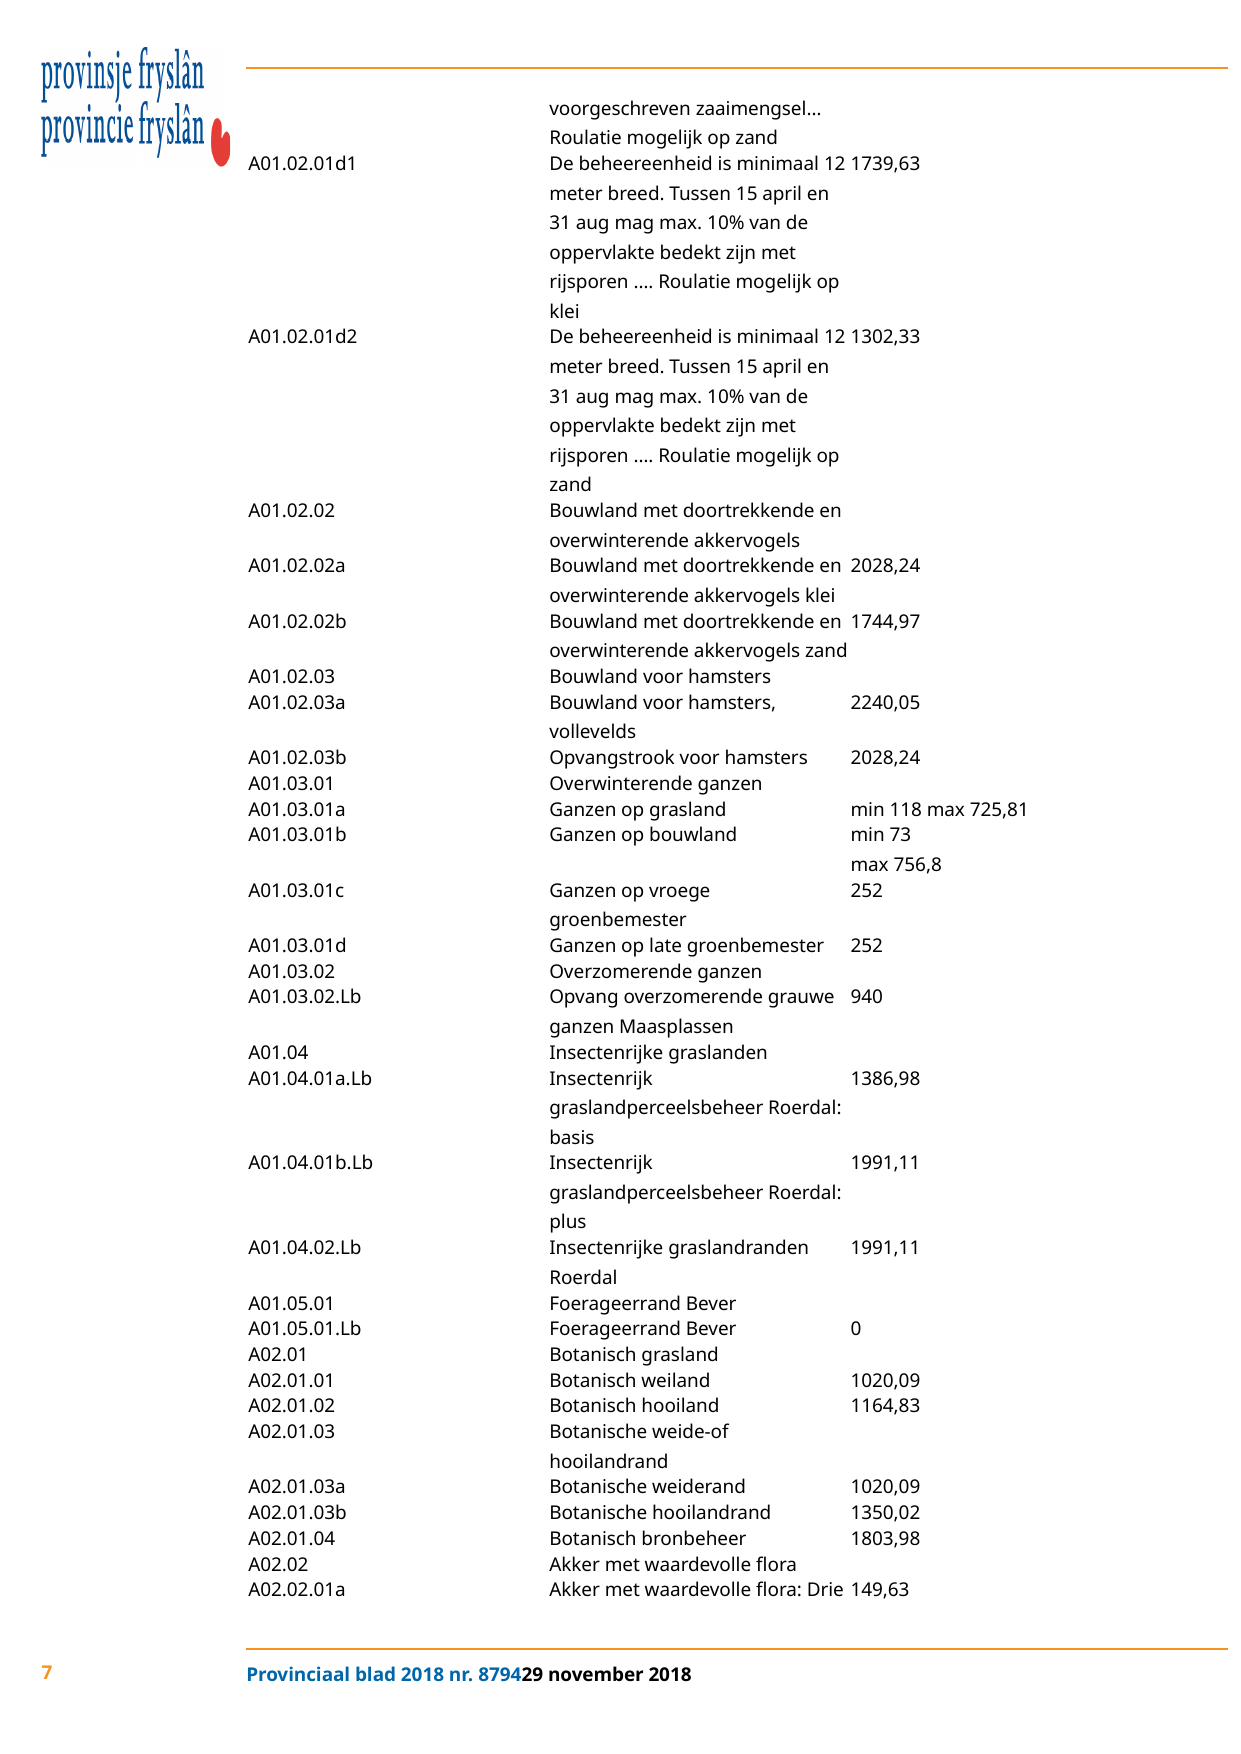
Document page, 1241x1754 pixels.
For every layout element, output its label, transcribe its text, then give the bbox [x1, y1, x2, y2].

table_cell [850, 1290, 1152, 1316]
table_cell Bouwland met doortrekkende en overwinterende akkervogels [549, 498, 850, 553]
table_cell De beheereenheid is minimaal 12 meter breed. Tussen 15 april en 31 aug mag max. 10% van de oppervlakte bedekt zijn met rijsporen …. Roulatie mogelijk op klei [549, 150, 850, 324]
table_cell A01.03.01c [248, 877, 549, 932]
table_cell A01.02.01d2 [248, 324, 549, 497]
table_cell Botanisch bronbeheer [549, 1525, 850, 1551]
table_cell [248, 95, 549, 150]
table_cell A02.01.02 [248, 1393, 549, 1418]
table_cell A01.02.01d1 [248, 150, 549, 324]
table_cell 1020,09 [850, 1367, 1152, 1393]
table_cell Akker met waardevolle flora: Drie [549, 1577, 850, 1602]
table_cell [850, 958, 1152, 984]
table_cell A01.02.03a [248, 689, 549, 744]
table_cell A01.04.01a.Lb [248, 1065, 549, 1149]
table_cell A01.04 [248, 1039, 549, 1065]
table_cell [850, 663, 1152, 689]
table_cell 1350,02 [850, 1500, 1152, 1525]
table_cell Ganzen op grasland [549, 796, 850, 822]
table_cell [850, 498, 1152, 553]
table_cell 940 [850, 984, 1152, 1039]
table_cell A01.03.01 [248, 770, 549, 796]
table_cell [850, 1551, 1152, 1577]
table_cell A02.01.01 [248, 1367, 549, 1393]
table_cell A01.02.03 [248, 663, 549, 689]
table_cell A01.05.01 [248, 1290, 549, 1316]
table_cell 1164,83 [850, 1393, 1152, 1418]
table_cell Insectenrijke graslanden [549, 1039, 850, 1065]
table_cell A01.04.02.Lb [248, 1235, 549, 1290]
table_cell A01.03.01b [248, 822, 549, 877]
table_cell A01.05.01.Lb [248, 1316, 549, 1341]
table_cell A01.04.01b.Lb [248, 1150, 549, 1234]
table_cell A01.03.01a [248, 796, 549, 822]
table_cell Foerageerrand Bever [549, 1290, 850, 1316]
table_cell A02.01.03b [248, 1500, 549, 1525]
table_cell A02.02.01a [248, 1577, 549, 1602]
table_cell [850, 95, 1152, 150]
table_cell A02.02 [248, 1551, 549, 1577]
table_cell Insectenrijke graslandranden Roerdal [549, 1235, 850, 1290]
table_cell A01.02.03b [248, 744, 549, 770]
table_cell Insectenrijk graslandperceelsbeheer Roerdal: basis [549, 1065, 850, 1149]
table_cell A01.03.02.Lb [248, 984, 549, 1039]
table_cell Botanisch hooiland [549, 1393, 850, 1418]
table_cell 1386,98 [850, 1065, 1152, 1149]
table_cell A02.01.03a [248, 1474, 549, 1499]
table_cell Botanisch weiland [549, 1367, 850, 1393]
table_cell A02.01.03 [248, 1419, 549, 1474]
table_cell Botanisch grasland [549, 1341, 850, 1367]
picture [41, 47, 231, 172]
table_cell Overwinterende ganzen [549, 770, 850, 796]
table_cell Ganzen op vroege groenbemester [549, 877, 850, 932]
table_cell [850, 770, 1152, 796]
table_cell A01.02.02b [248, 608, 549, 663]
table_cell 1991,11 [850, 1235, 1152, 1290]
table_cell 252 [850, 877, 1152, 932]
table_cell 1744,97 [850, 608, 1152, 663]
table_cell [850, 1341, 1152, 1367]
table_cell Akker met waardevolle flora [549, 1551, 850, 1577]
table_cell 1803,98 [850, 1525, 1152, 1551]
table_cell Opvangstrook voor hamsters [549, 744, 850, 770]
table_cell Bouwland voor hamsters, vollevelds [549, 689, 850, 744]
table_cell [850, 1039, 1152, 1065]
table_cell Bouwland met doortrekkende en overwinterende akkervogels zand [549, 608, 850, 663]
table_cell Overzomerende ganzen [549, 958, 850, 984]
table_cell A02.01 [248, 1341, 549, 1367]
table_cell Foerageerrand Bever [549, 1316, 850, 1341]
table_cell 1739,63 [850, 150, 1152, 324]
table_cell A01.02.02a [248, 553, 549, 608]
table_cell Ganzen op late groenbemester [549, 932, 850, 958]
table_cell 149,63 [850, 1577, 1152, 1602]
table_cell Botanische weiderand [549, 1474, 850, 1499]
table_cell 252 [850, 932, 1152, 958]
table_cell A01.03.01d [248, 932, 549, 958]
table_cell A01.03.02 [248, 958, 549, 984]
table_cell Ganzen op bouwland [549, 822, 850, 877]
table_cell 2240,05 [850, 689, 1152, 744]
table_cell Bouwland met doortrekkende en overwinterende akkervogels klei [549, 553, 850, 608]
table_cell A01.02.02 [248, 498, 549, 553]
table_cell voorgeschreven zaaimengsel… Roulatie mogelijk op zand [549, 95, 850, 150]
table_cell Opvang overzomerende grauwe ganzen Maasplassen [549, 984, 850, 1039]
table_cell De beheereenheid is minimaal 12 meter breed. Tussen 15 april en 31 aug mag max. 10% van de oppervlakte bedekt zijn met rijsporen …. Roulatie mogelijk op zand [549, 324, 850, 497]
table_cell min 73 max 756,8 [850, 822, 1152, 877]
table_cell 2028,24 [850, 553, 1152, 608]
table_cell 0 [850, 1316, 1152, 1341]
table_cell [850, 1419, 1152, 1474]
table_cell min 118 max 725,81 [850, 796, 1152, 822]
table_cell Botanische hooilandrand [549, 1500, 850, 1525]
table_cell 1020,09 [850, 1474, 1152, 1499]
table_cell 2028,24 [850, 744, 1152, 770]
table_cell A02.01.04 [248, 1525, 549, 1551]
table_cell Insectenrijk graslandperceelsbeheer Roerdal: plus [549, 1150, 850, 1234]
table_cell 1302,33 [850, 324, 1152, 497]
table_cell Bouwland voor hamsters [549, 663, 850, 689]
table_cell 1991,11 [850, 1150, 1152, 1234]
table_cell Botanische weide-of hooilandrand [549, 1419, 850, 1474]
